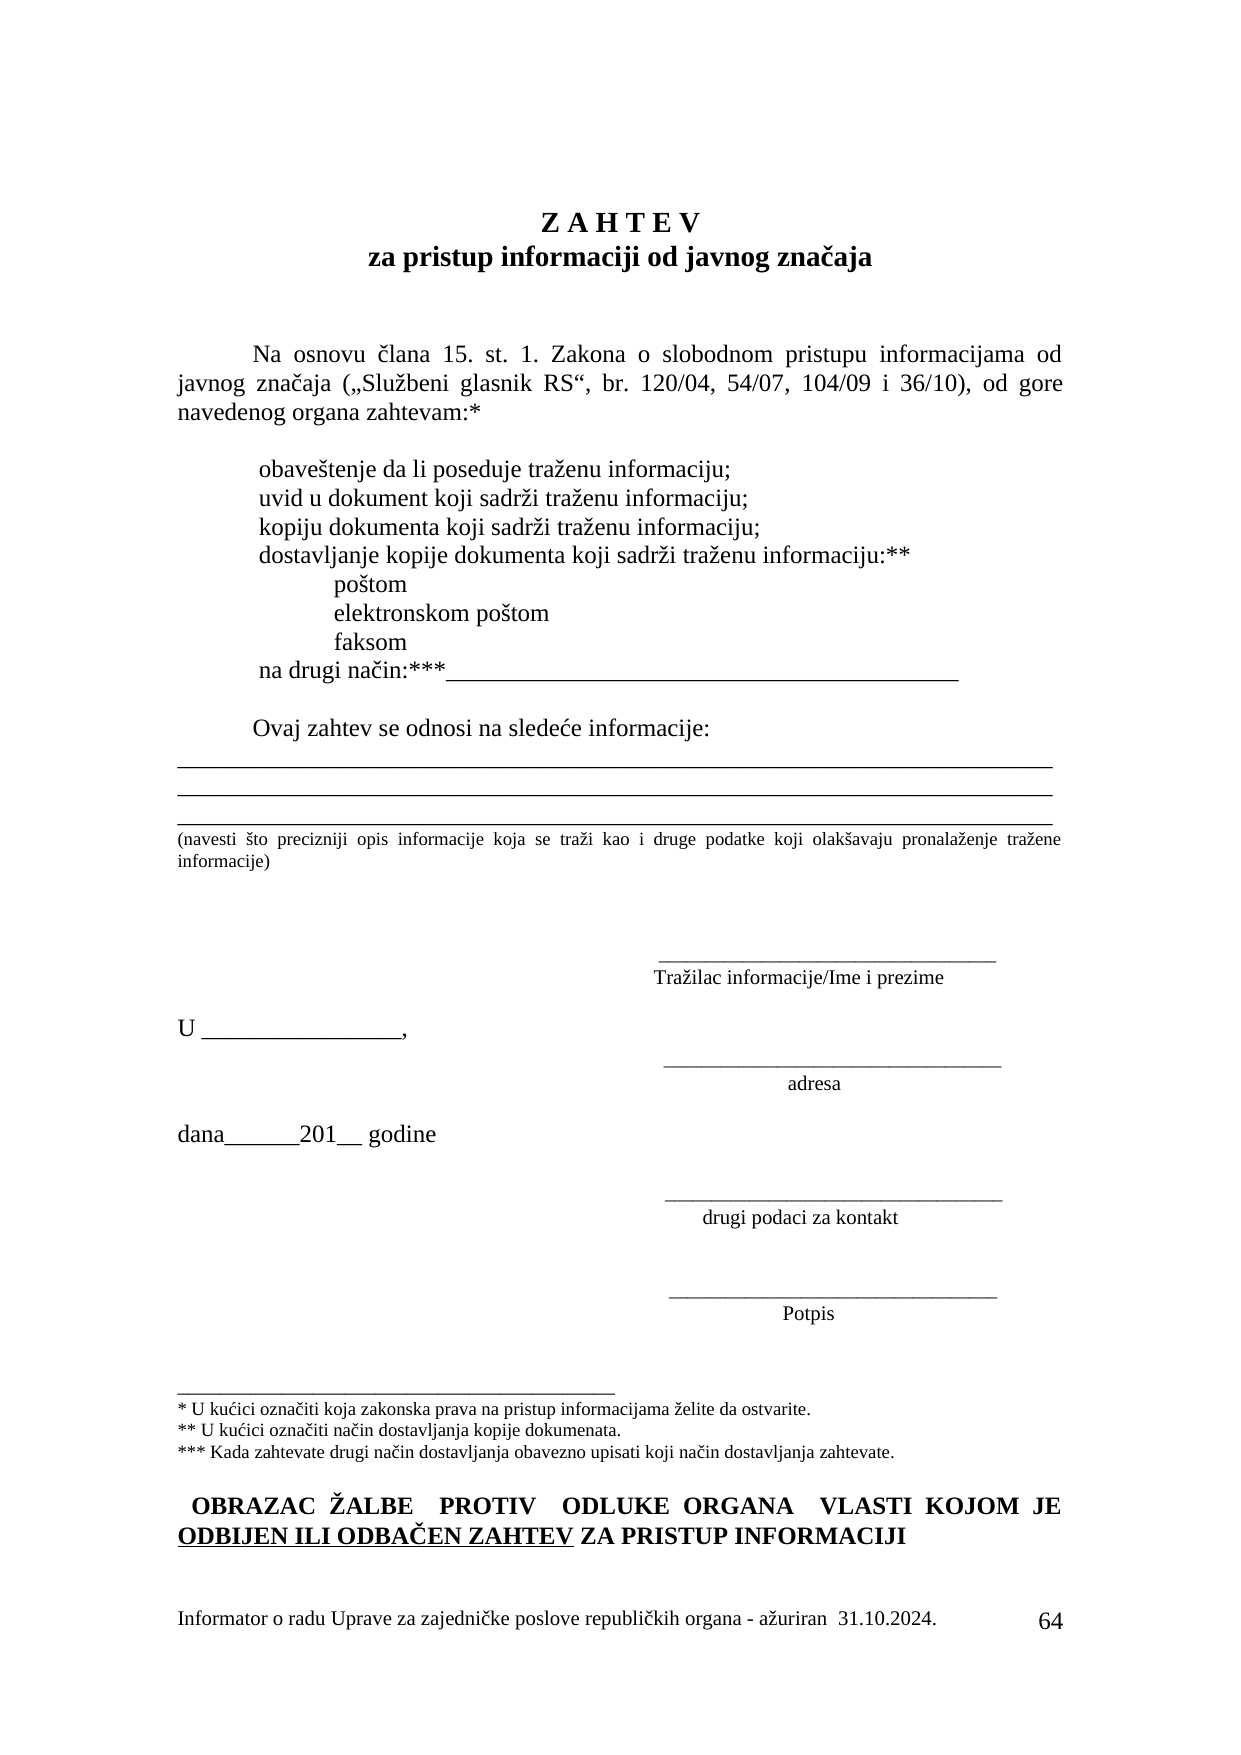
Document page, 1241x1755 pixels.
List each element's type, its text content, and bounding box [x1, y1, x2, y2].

text dana______201__ godine ____________________________________ [177, 1119, 1063, 1205]
text (navesti što precizniji opis informacije koja se traži kao i druge podatke koji olakšavaju pronalaženje tražene informacije) [177, 828, 1063, 871]
text Na osnovu člana 15. st. 1. Zakona o slobodnom pristupu informacijama od javnog značaja („Službeni glasnik RS“, br. 120/04, 54/07, 104/09 i 36/10), od gore navedenog organa zahtevam:* [177, 339, 1063, 426]
text ⁫ elektronskom poštom [252, 598, 1063, 627]
text Z A H T E V [177, 205, 1063, 239]
text * U kućici označiti koja zakonska prava na pristup informacijama želite da ostvarite. [177, 1397, 1063, 1419]
text ⁫ faksom [252, 627, 1063, 656]
text ⁫ poštom [252, 569, 1063, 598]
text ⁫ uvid u dokument koji sadrži traženu informaciju; [177, 483, 1063, 512]
text Potpis [177, 1301, 1063, 1325]
text za pristup informaciji od javnog značaja [177, 239, 1063, 272]
text drugi podaci za kontakt [177, 1205, 1063, 1229]
text ** U kućici označiti način dostavlјanja kopije dokumenata. [177, 1419, 1063, 1441]
text ⁫ dostavlјanje kopije dokumenta koji sadrži traženu informaciju:** [177, 541, 1063, 569]
subtitle OBRAZAC ŽALBE PROTIV ODLUKE ORGANA VLASTI KOJOM JE ODBIJEN ILI ODBAČEN ZAHTEV ZA PRISTUP INFORMACIJI [177, 1487, 1063, 1549]
text *** Kada zahtevate drugi način dostavlјanja obavezno upisati koji način dostavlјanja zahtevate. [177, 1441, 1063, 1462]
text ⁫ na drugi način:***_________________________________________ [177, 656, 1063, 684]
text Ovaj zahtev se odnosi na sledeće informacije: [177, 713, 1063, 742]
text U ________________, ____________________________________ [177, 1013, 1063, 1071]
text __________________________________________ [177, 1373, 1063, 1397]
text __________________________________________________________________________________________________________________________________________________________________________________________________________________ [177, 742, 1063, 828]
text ⁫ obaveštenje da li poseduje traženu informaciju; [177, 454, 1063, 483]
text ⁫ kopiju dokumenta koji sadrži traženu informaciju; [177, 512, 1063, 541]
text ___________________________________ [177, 1253, 1063, 1301]
text adresa [177, 1071, 1063, 1095]
text ____________________________________ [552, 917, 1063, 965]
text Tražilac informacije/Ime i prezime [177, 965, 1063, 989]
